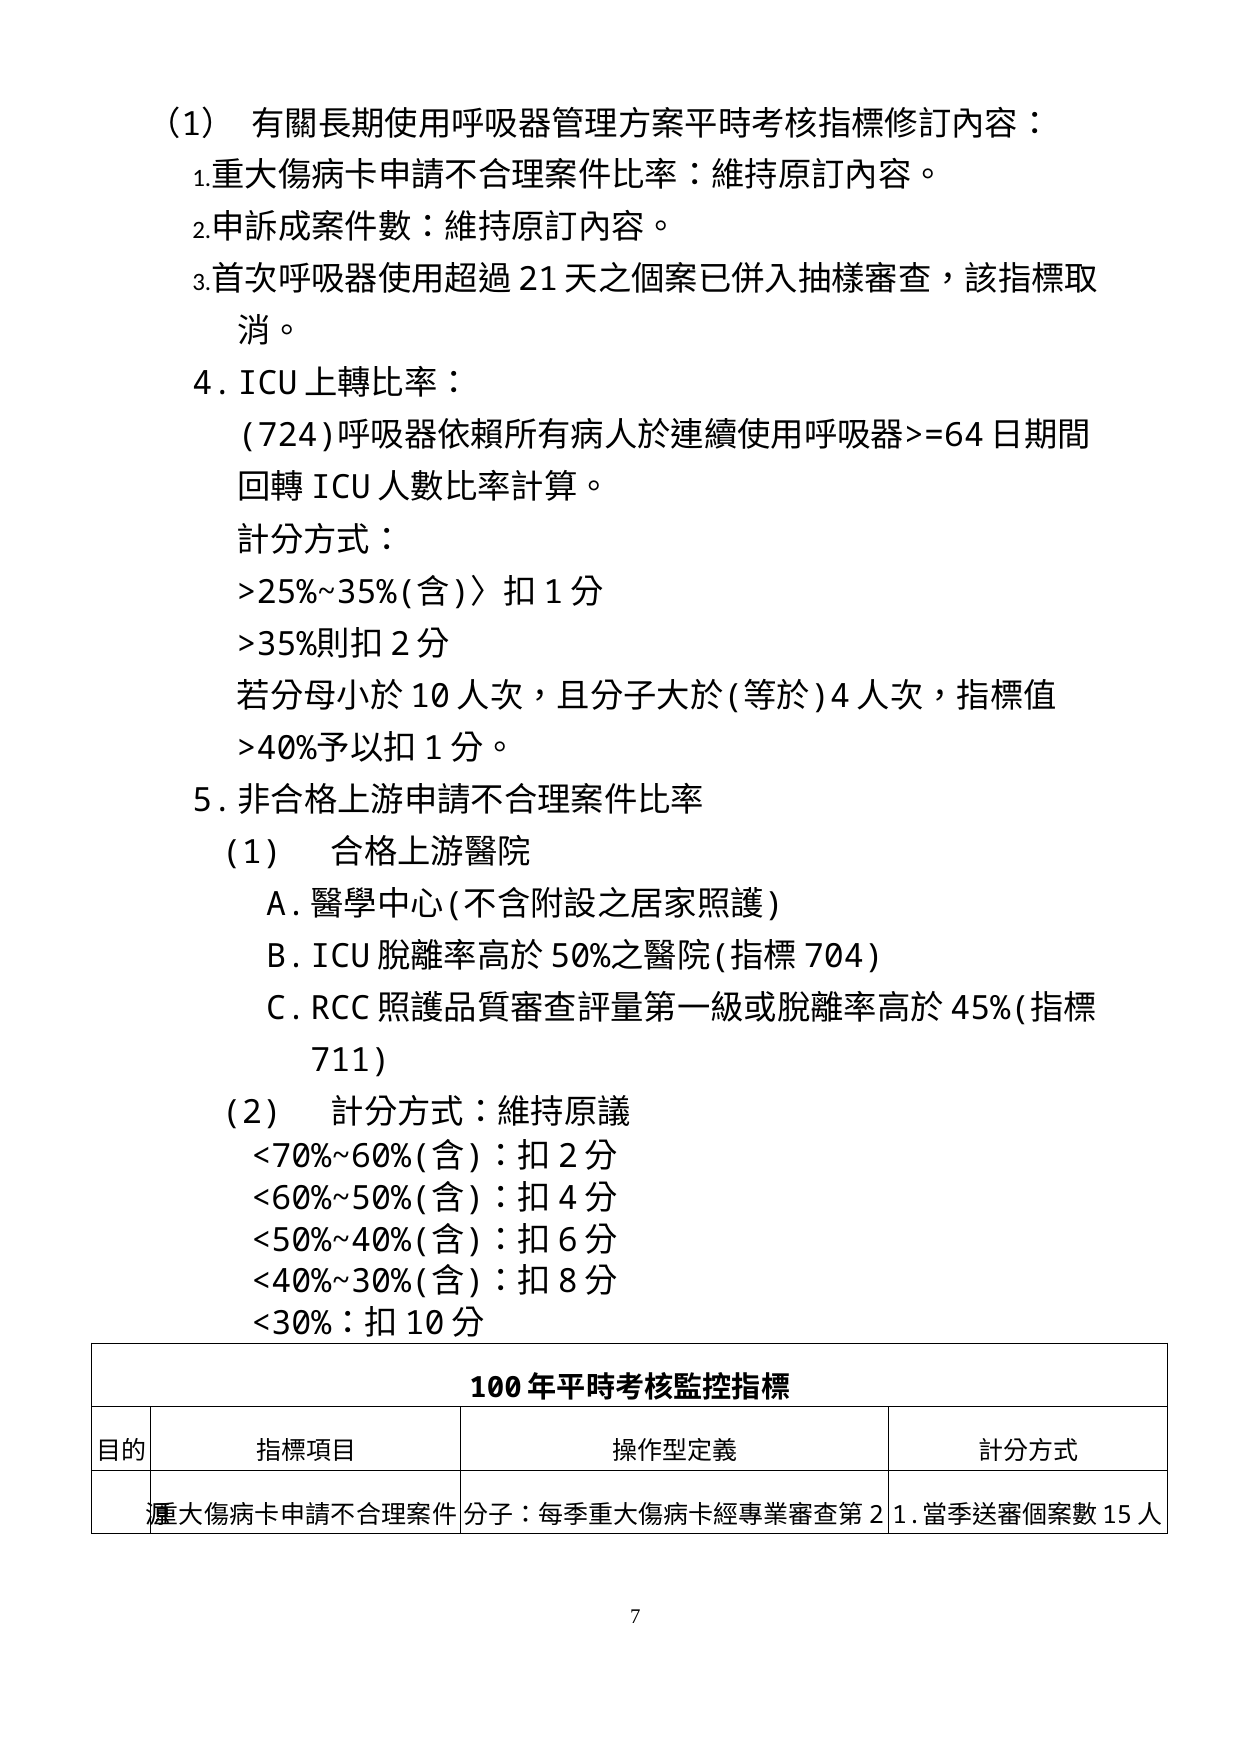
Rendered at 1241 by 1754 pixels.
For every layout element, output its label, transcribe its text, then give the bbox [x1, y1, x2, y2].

list ICU上轉比率： (724)呼吸器依賴所有病人於連續使用呼吸器>=64日期間回轉ICU人數比率計算。 [192, 353, 1122, 509]
list 計分方式：維持原議 [222, 1082, 1122, 1134]
text <70%~60%(含)：扣2分 [148, 1134, 1122, 1176]
list 首次呼吸器使用超過21天之個案已併入抽樣審查，該指標取消。 [192, 249, 1122, 353]
list RCC照護品質審查評量第一級或脫離率高於45%(指標711) [266, 978, 1122, 1082]
text <30%：扣10分 [148, 1301, 1122, 1343]
text >35%則扣2分 [236, 613, 1122, 666]
list 有關長期使用呼吸器管理方案平時考核指標修訂內容： [148, 96, 1122, 145]
list 重大傷病卡申請不合理案件比率：維持原訂內容。 [192, 145, 1122, 197]
table_header 100年平時考核監控指標 [92, 1344, 1167, 1406]
list 非合格上游申請不合理案件比率 [192, 770, 1122, 822]
text <60%~50%(含)：扣4分 [148, 1176, 1122, 1218]
text >25%~35%(含)〉扣1分 [236, 561, 1122, 613]
text <40%~30%(含)：扣8分 [148, 1259, 1122, 1301]
table_cell 計分方式 [889, 1407, 1167, 1470]
table_cell 指標項目 [151, 1407, 460, 1470]
list 醫學中心(不含附設之居家照護) [266, 874, 1122, 926]
list 合格上游醫院 [222, 822, 1122, 874]
table_cell 重大傷病卡申請不合理案件比率 [151, 1471, 460, 1533]
table_cell 分子：每季重大傷病卡經專業審查第2 [461, 1471, 888, 1533]
text <50%~40%(含)：扣6分 [148, 1218, 1122, 1259]
table_cell 操作型定義 [461, 1407, 888, 1470]
text 若分母小於10人次，且分子大於(等於)4人次，指標值>40%予以扣1分。 [236, 666, 1122, 770]
text 計分方式： [236, 509, 1122, 561]
table_cell 源頭管控 [92, 1471, 150, 1533]
list ICU脫離率高於50%之醫院(指標704) [266, 926, 1122, 978]
table_cell 1.當季送審個案數15人 [889, 1471, 1167, 1533]
list 申訴成案件數：維持原訂內容。 [192, 197, 1122, 249]
table_cell 目的 [92, 1407, 150, 1470]
